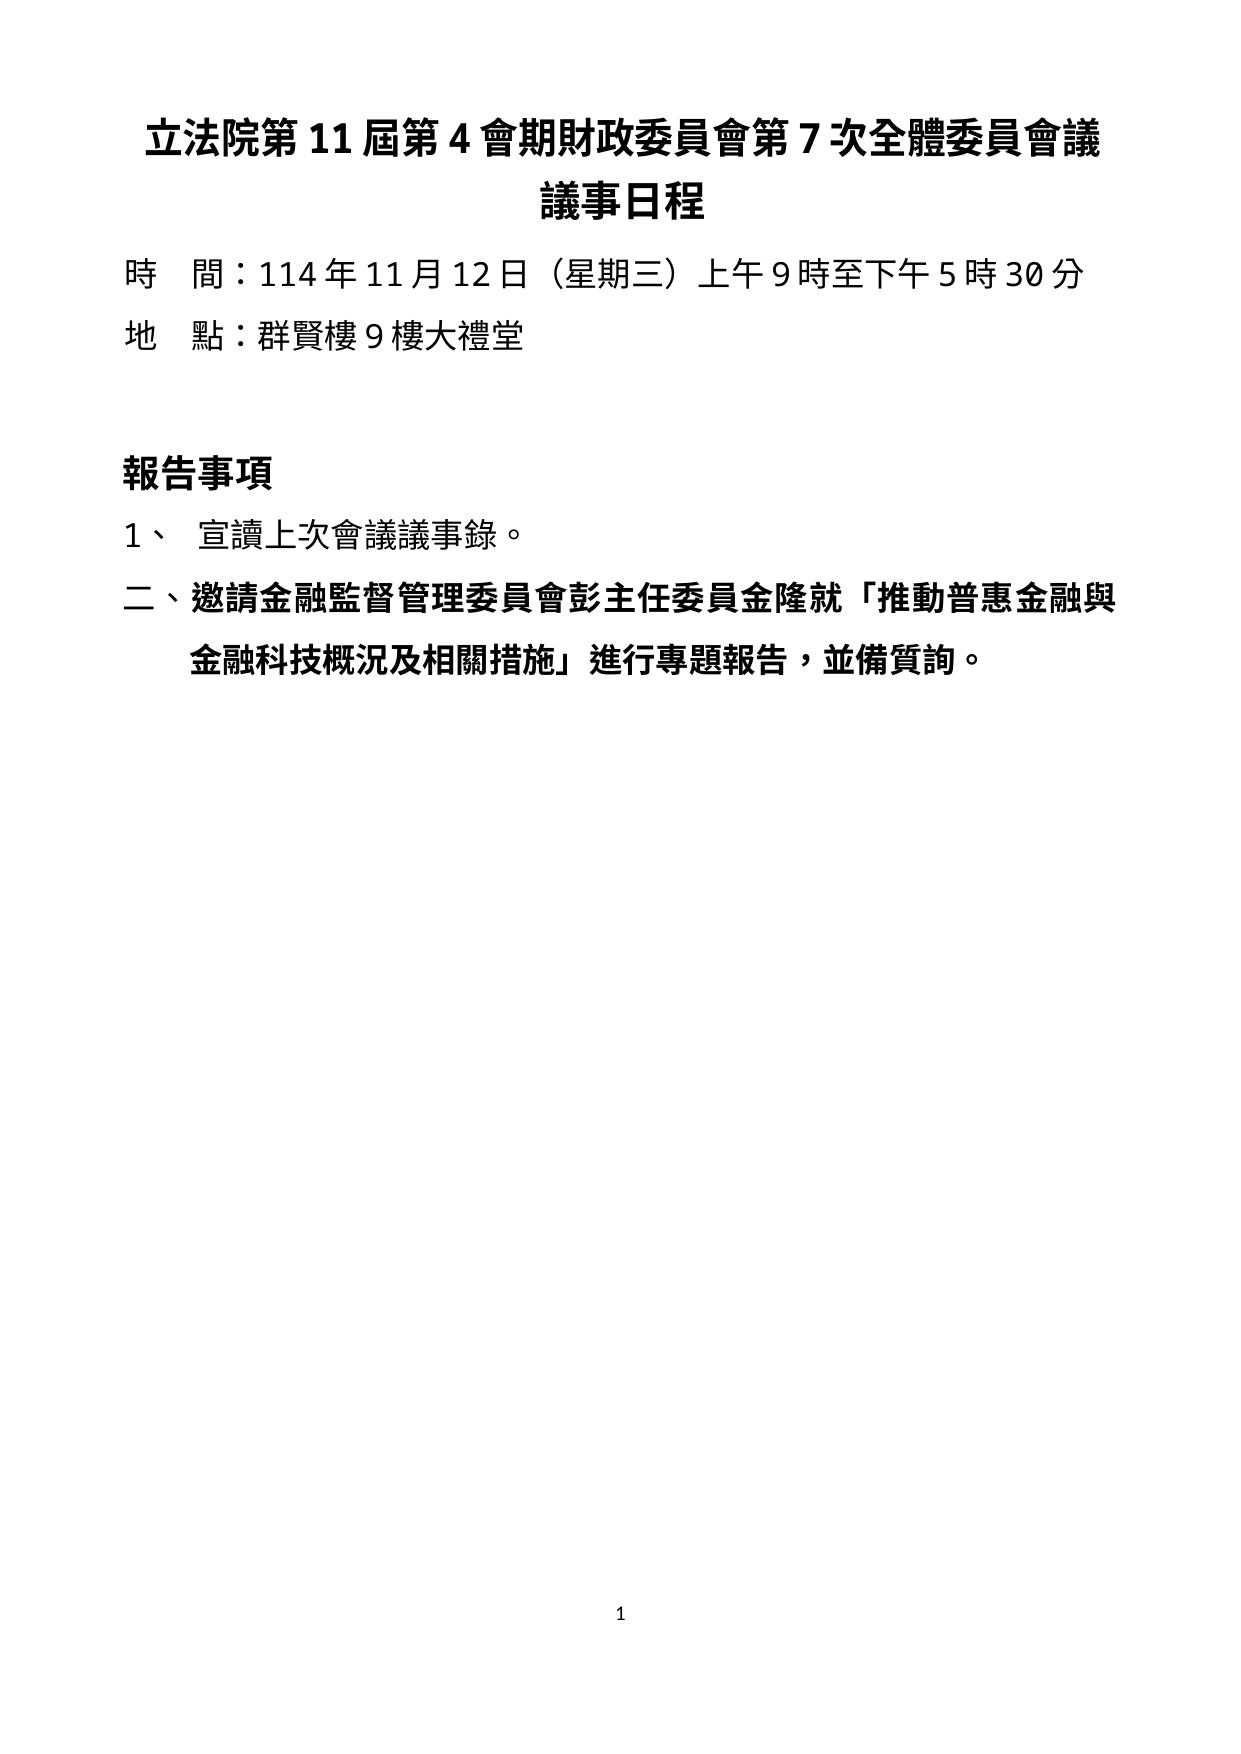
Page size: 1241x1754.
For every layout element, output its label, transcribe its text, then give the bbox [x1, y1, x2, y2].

text 地 點：群賢樓9樓大禮堂 [124, 293, 1120, 355]
text 二、邀請金融監督管理委員會彭主任委員金隆就「推動普惠金融與金融科技概況及相關措施」進行專題報告，並備質詢。 [122, 554, 1120, 679]
text 時 間：114年11月12日（星期三）上午9時至下午5時30分 [124, 230, 1120, 293]
list 宣讀上次會議議事錄。 [122, 492, 1120, 554]
text 立法院第11屆第4會期財政委員會第7次全體委員會議議事日程 [124, 94, 1120, 219]
text 報告事項 [122, 429, 1120, 492]
